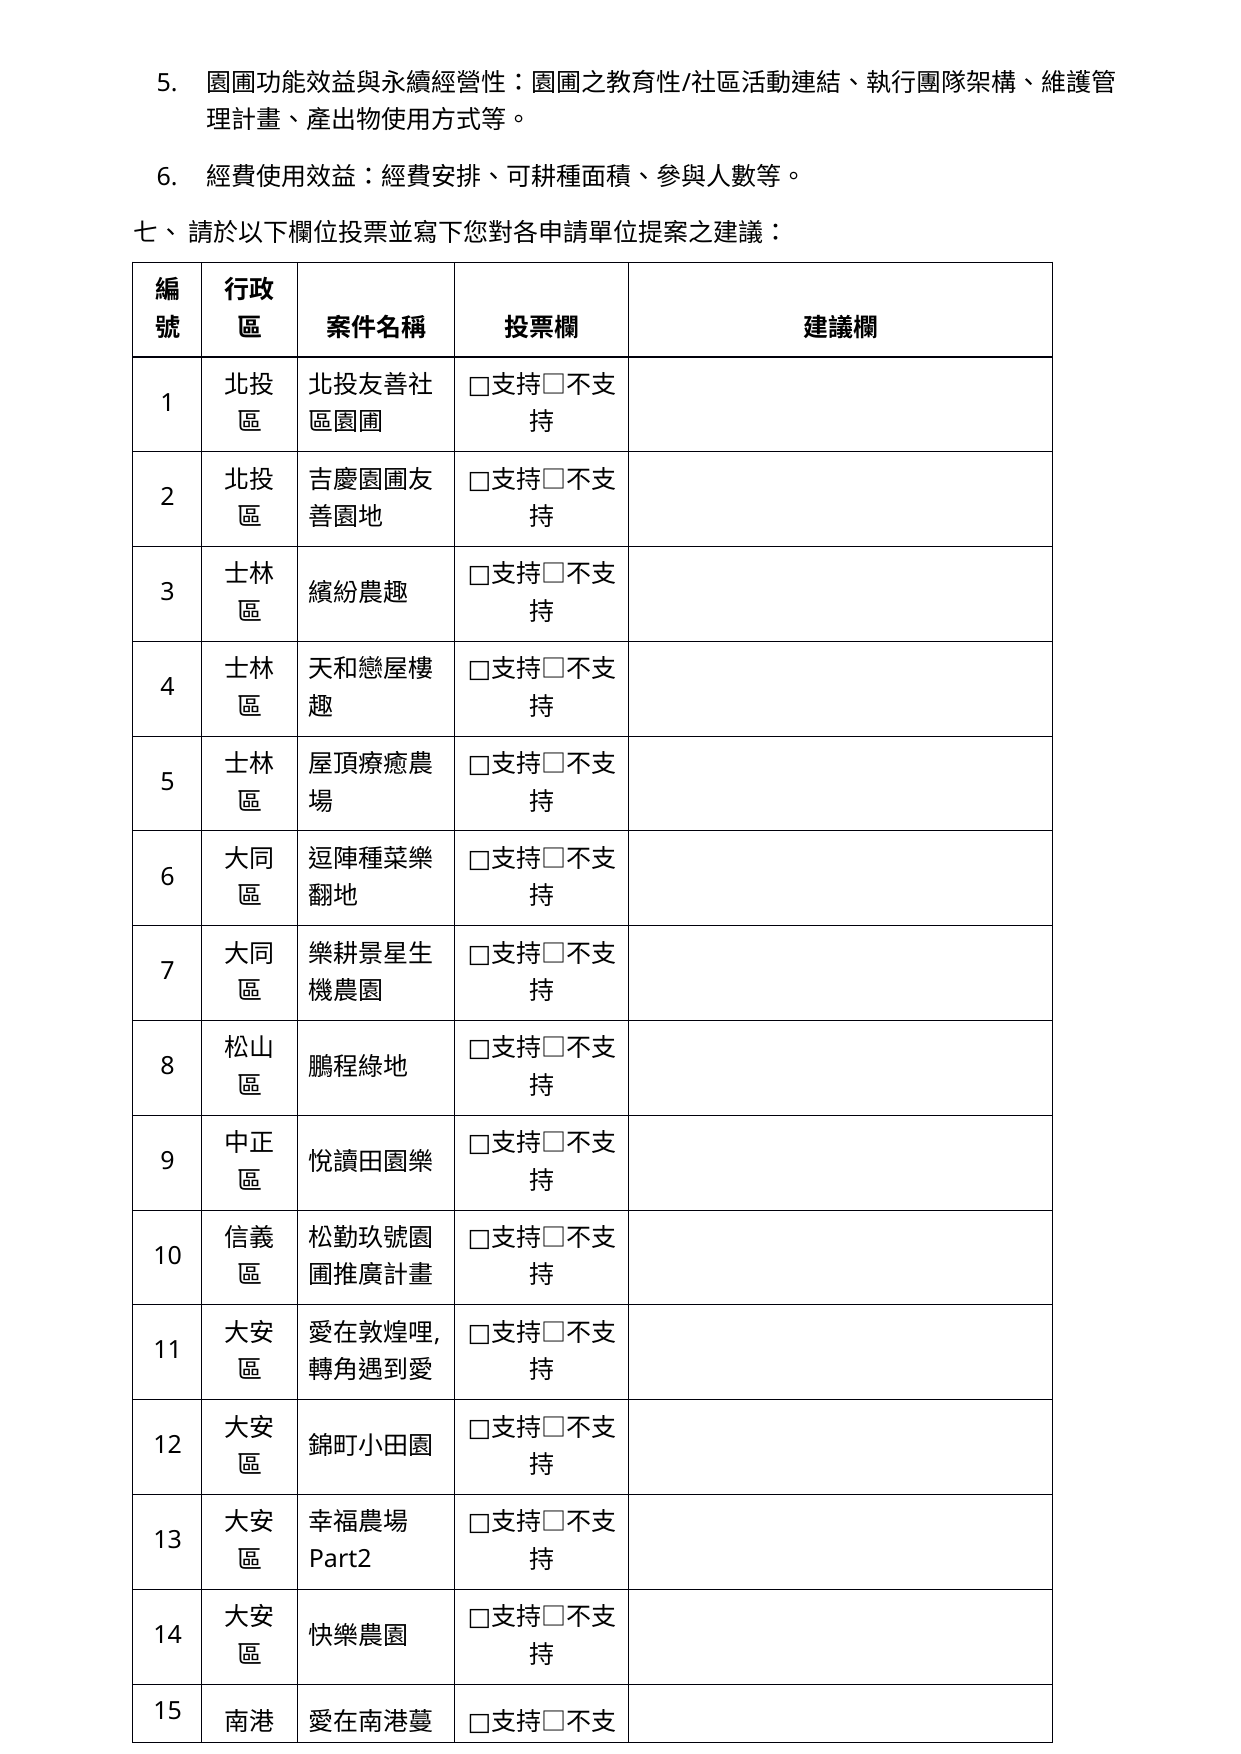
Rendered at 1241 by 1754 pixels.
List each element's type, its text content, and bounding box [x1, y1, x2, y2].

table_header 建議欄 [629, 263, 1052, 356]
table_cell [629, 1685, 1052, 1742]
table_header 案件名稱 [298, 263, 454, 356]
table_cell [629, 358, 1052, 451]
table_cell 7 [133, 926, 201, 1020]
table_cell 悅讀田園樂 [298, 1116, 454, 1209]
table_cell □支持□不支持 [455, 926, 628, 1020]
table_cell 15 [133, 1685, 201, 1742]
table_cell □支持□不支持 [455, 452, 628, 546]
table_cell 中正區 [202, 1116, 297, 1209]
table_cell 8 [133, 1021, 201, 1115]
table_cell □支持□不支持 [455, 547, 628, 641]
table_cell 愛在南港蔓 [298, 1685, 454, 1742]
table_cell □支持□不支持 [455, 1305, 628, 1399]
table_cell 大安區 [202, 1305, 297, 1399]
table_cell 逗陣種菜樂翻地 [298, 831, 454, 925]
table_header 編號 [133, 263, 201, 356]
table_cell [629, 1116, 1052, 1209]
table_cell [629, 831, 1052, 925]
table_cell [629, 452, 1052, 546]
table_cell □支持□不支 [455, 1685, 628, 1742]
table_cell □支持□不支持 [455, 1400, 628, 1494]
table_cell 天和戀屋樓趣 [298, 642, 454, 736]
table_cell □支持□不支持 [455, 1021, 628, 1115]
table_cell 12 [133, 1400, 201, 1494]
table_cell 大安區 [202, 1400, 297, 1494]
list 經費使用效益：經費安排、可耕種面積、參與人數等。 [156, 149, 1122, 187]
table_cell 愛在敦煌哩,轉角遇到愛 [298, 1305, 454, 1399]
table_cell 6 [133, 831, 201, 925]
table_cell 士林區 [202, 642, 297, 736]
table_cell □支持□不支持 [455, 1495, 628, 1589]
table_cell 士林區 [202, 737, 297, 830]
table_cell 4 [133, 642, 201, 736]
table_cell □支持□不支持 [455, 1211, 628, 1304]
table_cell [629, 642, 1052, 736]
table_cell 9 [133, 1116, 201, 1209]
table_cell 南港 [202, 1685, 297, 1742]
table_cell 松勤玖號園圃推廣計畫 [298, 1211, 454, 1304]
table_cell 繽紛農趣 [298, 547, 454, 641]
table_cell 14 [133, 1590, 201, 1683]
list 請於以下欄位投票並寫下您對各申請單位提案之建議： [133, 205, 1053, 243]
table_cell 大同區 [202, 926, 297, 1020]
table_cell 北投區 [202, 358, 297, 451]
table_cell □支持□不支持 [455, 831, 628, 925]
table_header 投票欄 [455, 263, 628, 356]
table_cell □支持□不支持 [455, 737, 628, 830]
table_cell 1 [133, 358, 201, 451]
table_cell 快樂農園 [298, 1590, 454, 1683]
table_cell 大安區 [202, 1590, 297, 1683]
table_cell 11 [133, 1305, 201, 1399]
table_cell [629, 737, 1052, 830]
table_cell 北投友善社區園圃 [298, 358, 454, 451]
table_cell 5 [133, 737, 201, 830]
table_cell [629, 1021, 1052, 1115]
table_cell [629, 1495, 1052, 1589]
table_cell [629, 1211, 1052, 1304]
table_cell [629, 926, 1052, 1020]
table_cell 10 [133, 1211, 201, 1304]
table_cell 2 [133, 452, 201, 546]
table_cell 北投區 [202, 452, 297, 546]
table_cell □支持□不支持 [455, 642, 628, 736]
table_cell 松山區 [202, 1021, 297, 1115]
table_cell 大安區 [202, 1495, 297, 1589]
table_cell □支持□不支持 [455, 358, 628, 451]
table_cell 屋頂療癒農場 [298, 737, 454, 830]
table_cell 大同區 [202, 831, 297, 925]
table_cell 士林區 [202, 547, 297, 641]
table_cell [629, 1305, 1052, 1399]
table_cell 樂耕景星生機農園 [298, 926, 454, 1020]
table_cell [629, 1590, 1052, 1683]
table_cell □支持□不支持 [455, 1590, 628, 1683]
table_cell 錦町小田園 [298, 1400, 454, 1494]
table_header 行政區 [202, 263, 297, 356]
table_cell 吉慶園圃友善園地 [298, 452, 454, 546]
table_cell [629, 1400, 1052, 1494]
list 園圃功能效益與永續經營性：園圃之教育性/社區活動連結、執行團隊架構、維護管理計畫、產出物使用方式等。 [156, 55, 1122, 130]
table_cell 信義區 [202, 1211, 297, 1304]
table_cell 鵬程綠地 [298, 1021, 454, 1115]
table_cell 3 [133, 547, 201, 641]
table_cell 幸福農場Part2 [298, 1495, 454, 1589]
table_cell 13 [133, 1495, 201, 1589]
table_cell □支持□不支持 [455, 1116, 628, 1209]
table_cell [629, 547, 1052, 641]
